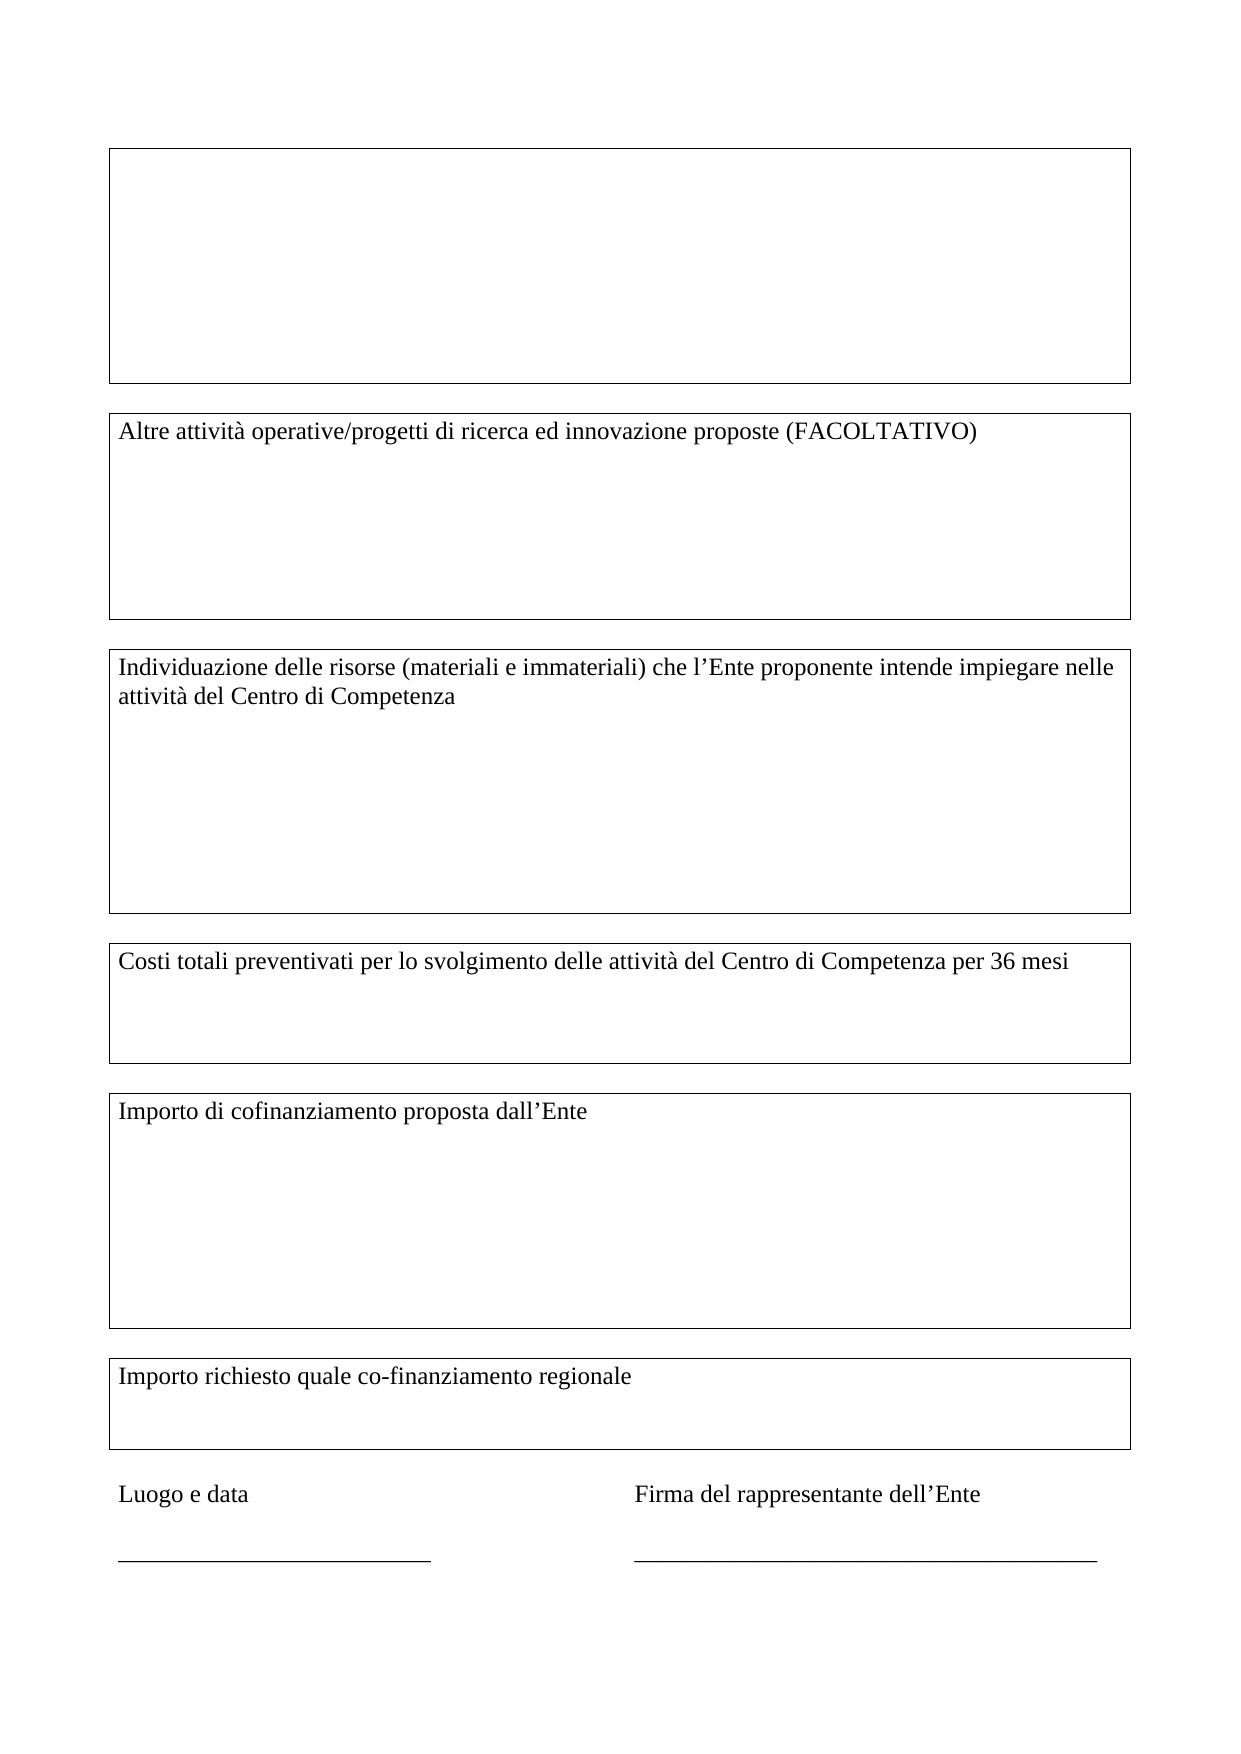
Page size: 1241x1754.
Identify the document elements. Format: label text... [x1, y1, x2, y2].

text Luogo e data Firma del rappresentante dell’Ente [118, 1479, 1122, 1508]
text Altre attività operative/progetti di ricerca ed innovazione proposte (FACOLTATIVO) [110, 414, 1130, 444]
text Individuazione delle risorse (materiali e immateriali) che l’Ente proponente intende impiegare nelle attività del Centro di Competenza [110, 650, 1130, 709]
text Importo richiesto quale co-finanziamento regionale [110, 1359, 1130, 1389]
text _________________________ _____________________________________ [118, 1536, 1122, 1565]
text Importo di cofinanziamento proposta dall’Ente [110, 1094, 1130, 1124]
text Costi totali preventivati per lo svolgimento delle attività del Centro di Competenza per 36 mesi [110, 944, 1130, 974]
